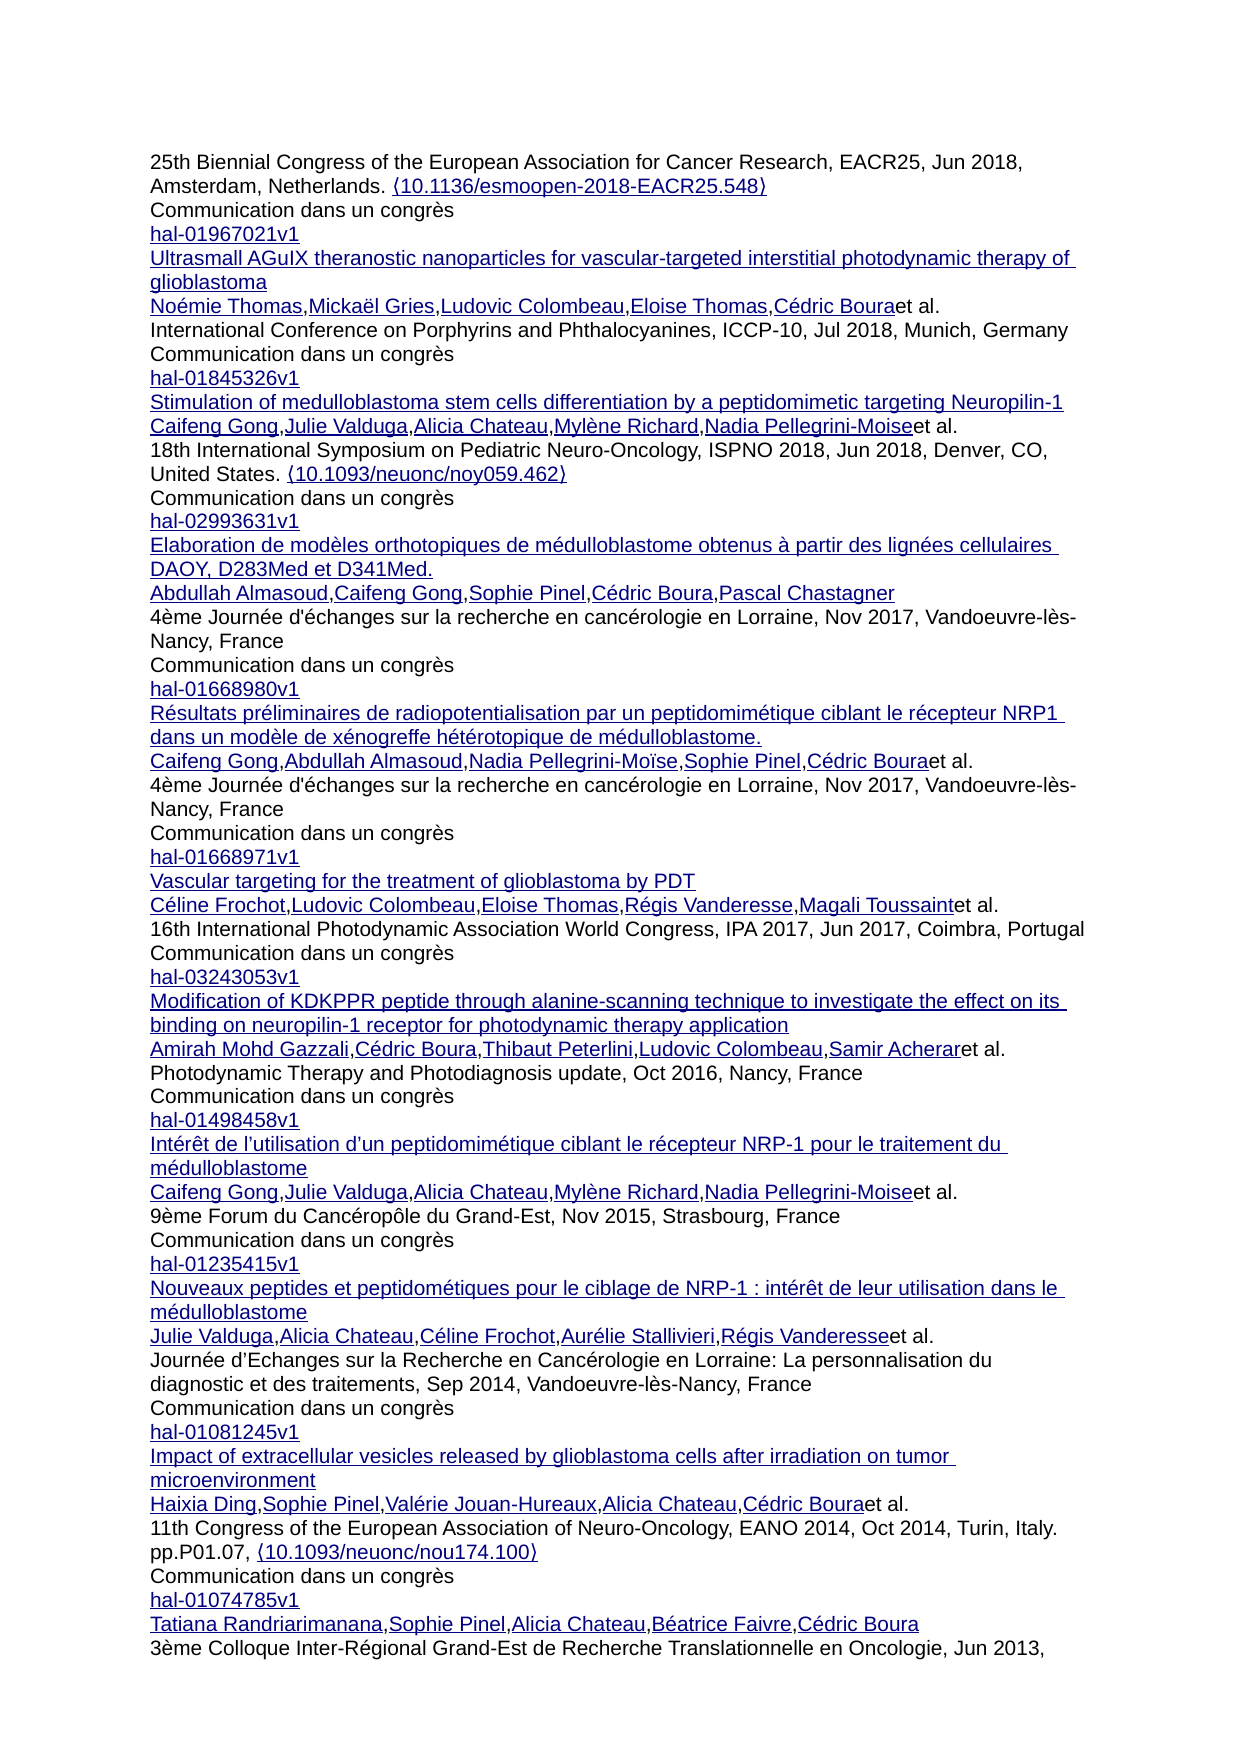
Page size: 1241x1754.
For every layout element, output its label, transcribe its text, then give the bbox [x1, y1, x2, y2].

table_cell 25th Biennial Congress of the European Association for Cancer Research, EACR25, Jun 2018, Amsterdam, Netherlands. ⟨10.1136/esmoopen-2018-EACR25.548⟩ Communication dans un congrès hal-01967021v1 [150, 150, 1090, 246]
table_cell Intérêt de l’utilisation d’un peptidomimétique ciblant le récepteur NRP-1 pour le traitement du médulloblastome Caifeng Gong,Julie Valduga,Alicia Chateau,Mylène Richard,Nadia Pellegrini-Moiseet al. 9ème Forum du Cancéropôle du Grand-Est, Nov 2015, Strasbourg, France Communication dans un congrès hal-01235415v1 [150, 1132, 1090, 1276]
table_cell Modification of KDKPPR peptide through alanine-scanning technique to investigate the effect on its binding on neuropilin-1 receptor for photodynamic therapy application Amirah Mohd Gazzali,Cédric Boura,Thibaut Peterlini,Ludovic Colombeau,Samir Acheraret al. Photodynamic Therapy and Photodiagnosis update, Oct 2016, Nancy, France Communication dans un congrès hal-01498458v1 [150, 989, 1090, 1132]
table_cell Ultrasmall AGuIX theranostic nanoparticles for vascular-targeted interstitial photodynamic therapy of glioblastoma Noémie Thomas,Mickaël Gries,Ludovic Colombeau,Eloise Thomas,Cédric Bouraet al. International Conference on Porphyrins and Phthalocyanines, ICCP-10, Jul 2018, Munich, Germany Communication dans un congrès hal-01845326v1 [150, 246, 1090, 389]
table_cell Response of glioma initiating cells exposed to Cetuximab in different conditions of oxygenation Tatiana Randriarimanana,Sophie Pinel,Alicia Chateau,Béatrice Faivre,Cédric Boura 3ème Colloque Inter-Régional Grand-Est de Recherche Translationnelle en Oncologie, Jun 2013, Reims, France Communication dans un congrès hal-00916710v1 [150, 1611, 1090, 1659]
table_cell Vascular targeting for the treatment of glioblastoma by PDT Céline Frochot,Ludovic Colombeau,Eloise Thomas,Régis Vanderesse,Magali Toussaintet al. 16th International Photodynamic Association World Congress, IPA 2017, Jun 2017, Coimbra, Portugal Communication dans un congrès hal-03243053v1 [150, 869, 1090, 988]
table_cell Impact of extracellular vesicles released by glioblastoma cells after irradiation on tumor microenvironment Haixia Ding,Sophie Pinel,Valérie Jouan-Hureaux,Alicia Chateau,Cédric Bouraet al. 11th Congress of the European Association of Neuro-Oncology, EANO 2014, Oct 2014, Turin, Italy. pp.P01.07, ⟨10.1093/neuonc/nou174.100⟩ Communication dans un congrès hal-01074785v1 [150, 1444, 1090, 1611]
table_cell Elaboration de modèles orthotopiques de médulloblastome obtenus à partir des lignées cellulaires DAOY, D283Med et D341Med. Abdullah Almasoud,Caifeng Gong,Sophie Pinel,Cédric Boura,Pascal Chastagner 4ème Journée d'échanges sur la recherche en cancérologie en Lorraine, Nov 2017, Vandoeuvre-lès-Nancy, France Communication dans un congrès hal-01668980v1 [150, 533, 1090, 701]
table_cell Résultats préliminaires de radiopotentialisation par un peptidomimétique ciblant le récepteur NRP1 dans un modèle de xénogreffe hétérotopique de médulloblastome. Caifeng Gong,Abdullah Almasoud,Nadia Pellegrini-Moïse,Sophie Pinel,Cédric Bouraet al. 4ème Journée d'échanges sur la recherche en cancérologie en Lorraine, Nov 2017, Vandoeuvre-lès-Nancy, France Communication dans un congrès hal-01668971v1 [150, 701, 1090, 869]
table_cell Nouveaux peptides et peptidométiques pour le ciblage de NRP-1 : intérêt de leur utilisation dans le médulloblastome Julie Valduga,Alicia Chateau,Céline Frochot,Aurélie Stallivieri,Régis Vanderesseet al. Journée d’Echanges sur la Recherche en Cancérologie en Lorraine: La personnalisation du diagnostic et des traitements, Sep 2014, Vandoeuvre-lès-Nancy, France Communication dans un congrès hal-01081245v1 [150, 1276, 1090, 1444]
table_cell Stimulation of medulloblastoma stem cells differentiation by a peptidomimetic targeting Neuropilin-1 Caifeng Gong,Julie Valduga,Alicia Chateau,Mylène Richard,Nadia Pellegrini-Moiseet al. 18th International Symposium on Pediatric Neuro-Oncology, ISPNO 2018, Jun 2018, Denver, CO, United States. ⟨10.1093/neuonc/noy059.462⟩ Communication dans un congrès hal-02993631v1 [150, 390, 1090, 533]
